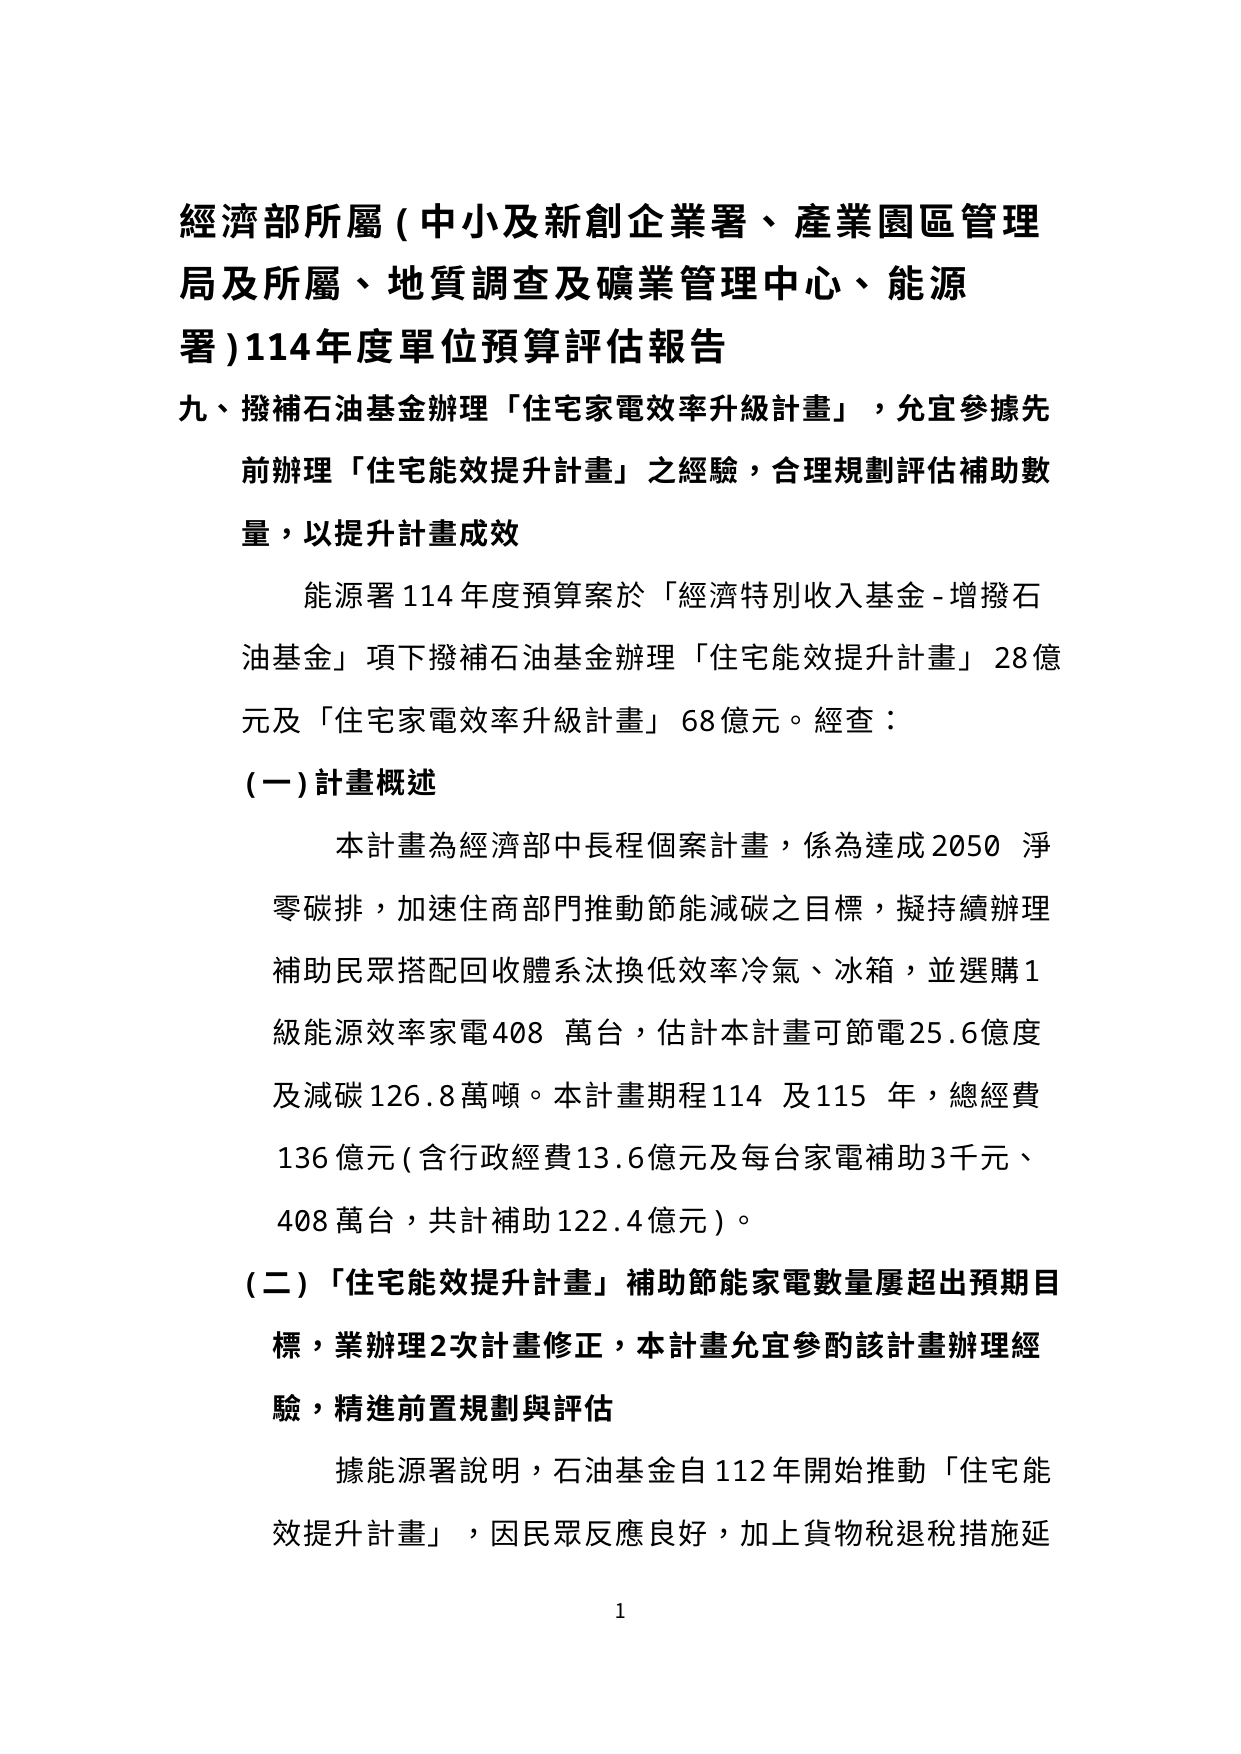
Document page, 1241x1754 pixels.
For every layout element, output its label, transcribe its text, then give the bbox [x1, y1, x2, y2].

text (一)計畫概述 [236, 740, 1063, 802]
text 本計畫為經濟部中長程個案計畫，係為達成2050 淨零碳排，加速住商部門推動節能減碳之目標，擬持續辦理補助民眾搭配回收體系汰換低效率冷氣、冰箱，並選購1級能源效率家電408 萬台，估計本計畫可節電25.6億度及減碳126.8萬噸。本計畫期程114 及115 年，總經費136億元(含行政經費13.6億元及每台家電補助3千元、408萬台，共計補助122.4億元)。 [266, 802, 1063, 1240]
text (二)「住宅能效提升計畫」補助節能家電數量屢超出預期目標，業辦理2次計畫修正，本計畫允宜參酌該計畫辦理經驗，精進前置規劃與評估 [236, 1240, 1063, 1427]
text 能源署114年度預算案於「經濟特別收入基金-增撥石油基金」項下撥補石油基金辦理「住宅能效提升計畫」28億元及「住宅家電效率升級計畫」68億元。經查： [236, 552, 1063, 740]
text 經濟部所屬(中小及新創企業署、產業園區管理局及所屬、地質調查及礦業管理中心、能源署)114年度單位預算評估報告 [177, 177, 1063, 365]
text 據能源署說明，石油基金自112年開始推動「住宅能效提升計畫」，因民眾反應良好，加上貨物稅退稅措施延長、全民普發現金、廠商優惠加碼等措施帶動下，申請補助數量超出預期，112年度預算額度提前用罄，爰辦理第1次計畫修正，縮短計畫期程及各年度補助經費，復於113年7月提出第2次計畫修正(迄113年9月底尚未核定)，預計增加補助數量至323萬台(詳表1)。據該署統計至113年9月10日止，本計畫累計補助家電數量已達283.7萬台，已超逾原編計畫所訂256萬台之目標，顯示「住宅能效提升計畫」之前置規劃作業恐未臻周延核實。 [266, 1427, 1063, 1552]
text 九、撥補石油基金辦理「住宅家電效率升級計畫」，允宜參據先前辦理「住宅能效提升計畫」之經驗，合理規劃評估補助數量，以提升計畫成效 [177, 365, 1063, 552]
